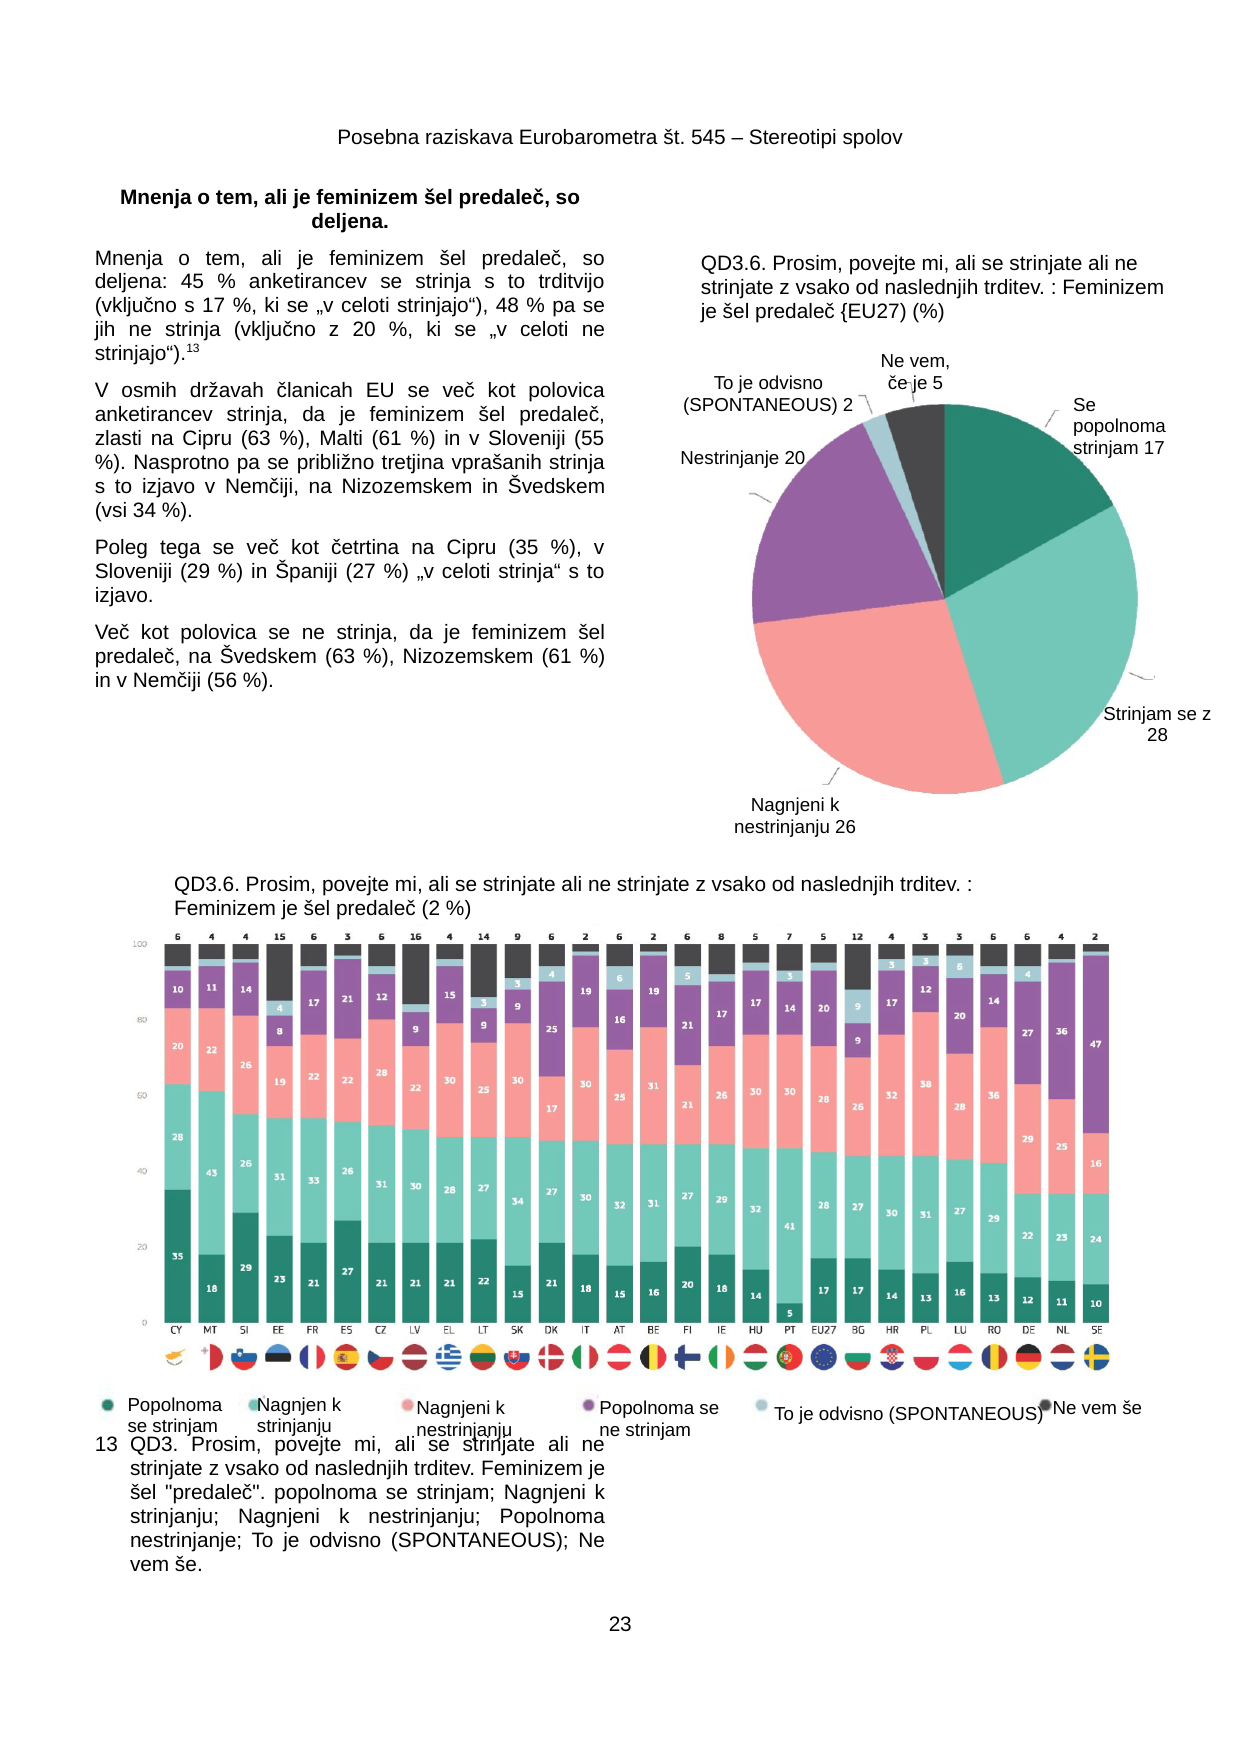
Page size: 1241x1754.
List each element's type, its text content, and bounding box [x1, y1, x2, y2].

text QD3. Prosim, povejte mi, ali se strinjate ali ne strinjate z vsako od naslednjih trditev. Feminizem je šel "predaleč". popolnoma se strinjam; Nagnjeni k strinjanju; Nagnjeni k nestrinjanju; Popolnoma nestrinjanje; To je odvisno (SPONTANEOUS); Ne vem še. [94, 1432, 605, 1576]
text Več kot polovica se ne strinja, da je feminizem šel predaleč, na Švedskem (63 %), Nizozemskem (61 %) in v Nemčiji (56 %). [94, 619, 605, 691]
picture [124, 924, 1128, 1375]
text V osmih državah članicah EU se več kot polovica anketirancev strinja, da je feminizem šel predaleč, zlasti na Cipru (63 %), Malti (61 %) in v Sloveniji (55 %). Nasprotno pa se približno tretjina vprašanih strinja s to izjavo v Nemčiji, na Nizozemskem in Švedskem (vsi 34 %). [94, 378, 605, 522]
text Poleg tega se več kot četrtina na Cipru (35 %), v Sloveniji (29 %) in Španiji (27 %) „v celoti strinja“ s to izjavo. [94, 535, 605, 607]
picture [94, 1376, 1052, 1426]
picture [733, 377, 1155, 798]
text Mnenja o tem, ali je feminizem šel predaleč, so deljena. [94, 184, 605, 232]
text Mnenja o tem, ali je feminizem šel predaleč, so deljena: 45 % anketirancev se strinja s to trditvijo (vključno s 17 %, ki se „v celoti strinjajo“), 48 % pa se jih ne strinja (vključno z 20 %, ki se „v celoti ne strinjajo“). [94, 245, 605, 365]
